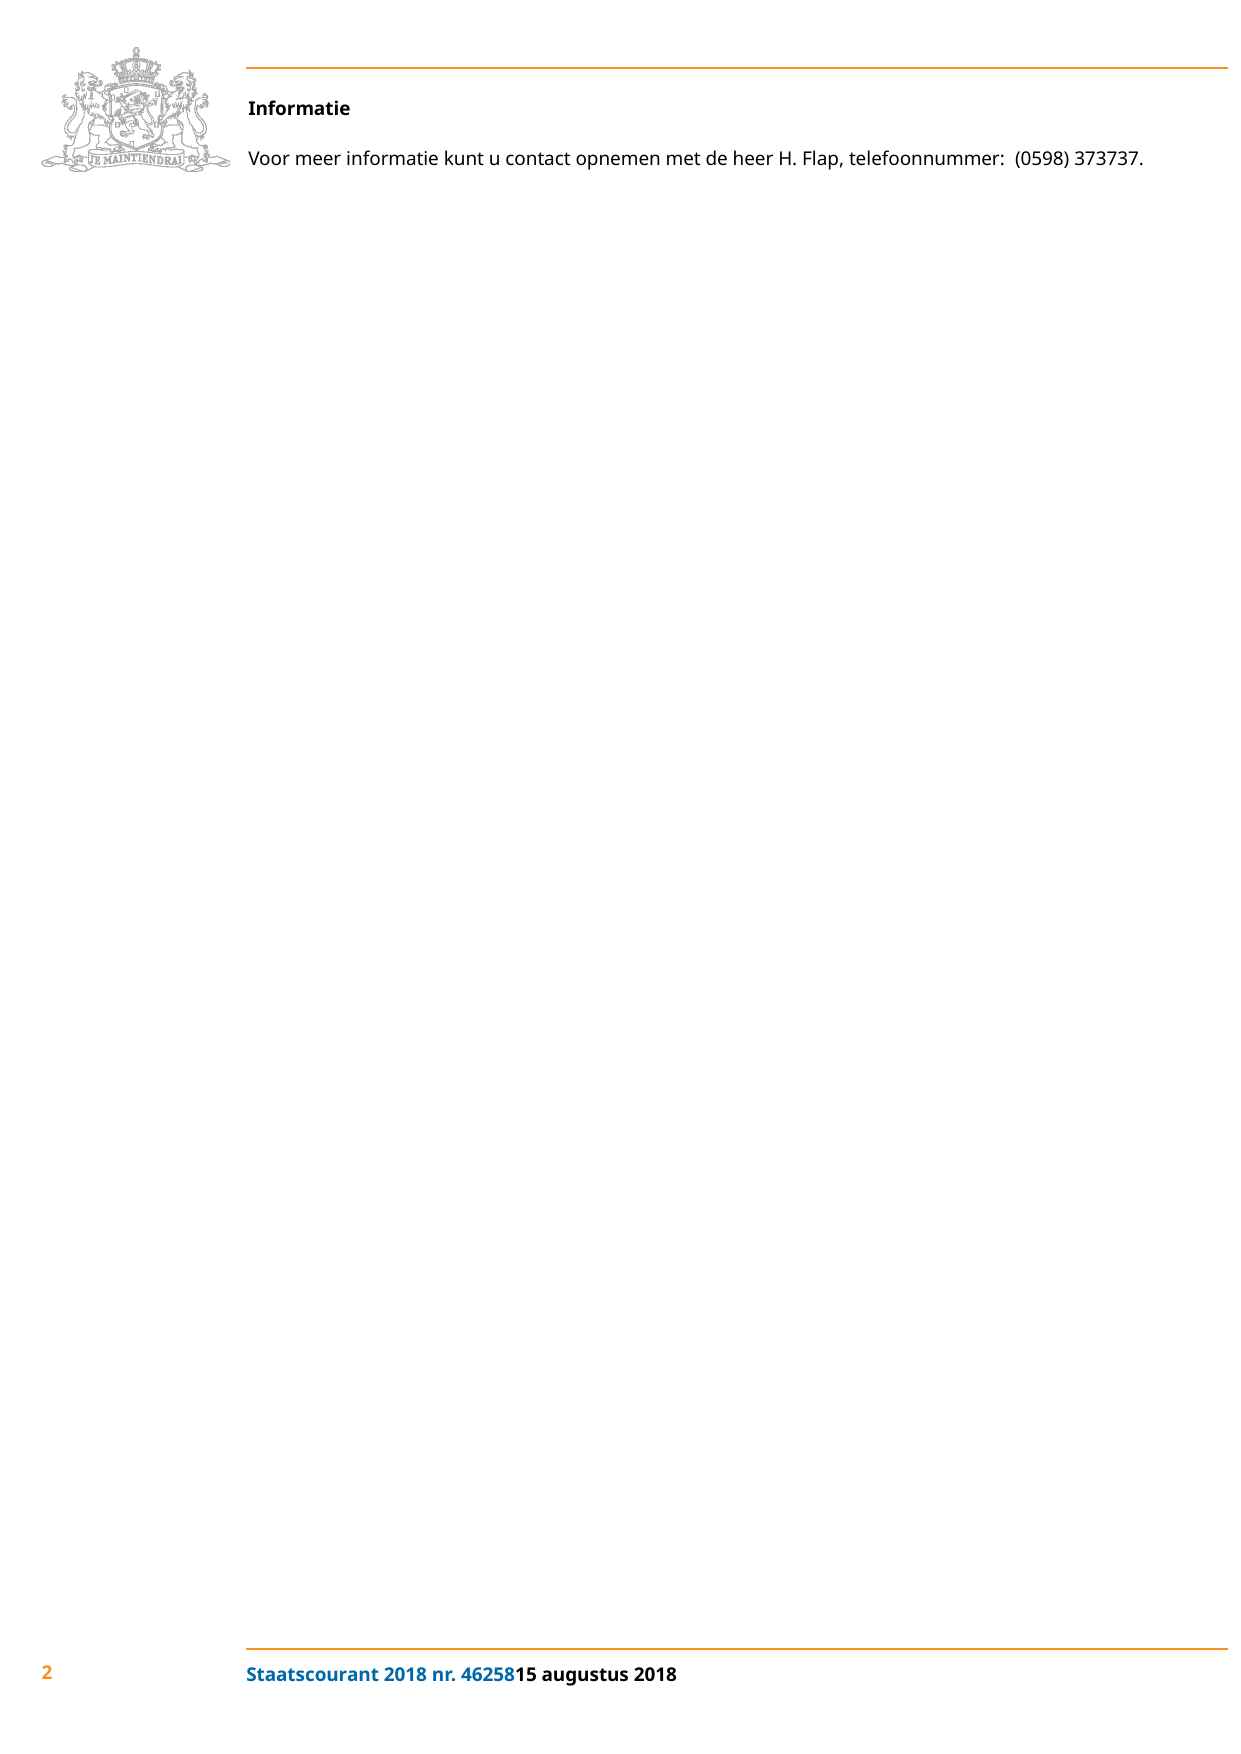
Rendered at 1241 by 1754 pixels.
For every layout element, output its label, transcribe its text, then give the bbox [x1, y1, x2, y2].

text Informatie [248, 95, 1152, 121]
picture [41, 47, 231, 172]
text Voor meer informatie kunt u contact opnemen met de heer H. Flap, telefoonnummer: (0598) 373737. [248, 145, 1152, 171]
